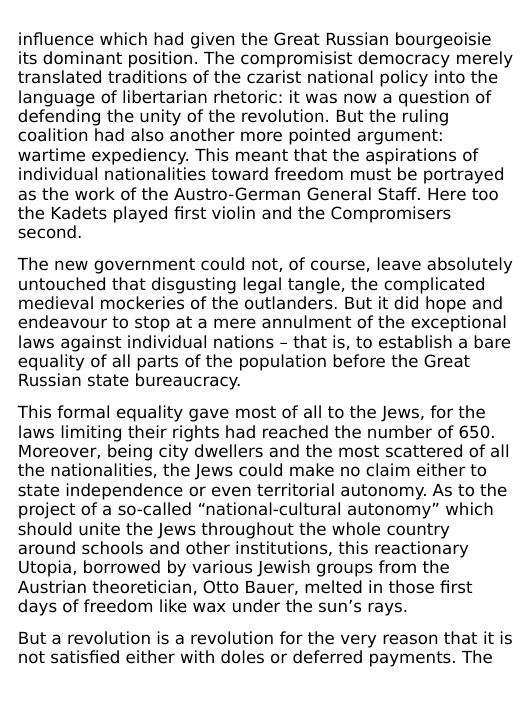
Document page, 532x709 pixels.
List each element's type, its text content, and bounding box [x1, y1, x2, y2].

text The new government could not, of course, leave absolutely untouched that disgusting legal tangle, the complicated medieval mockeries of the outlanders. But it did hope and endeavour to stop at a mere annulment of the exceptional laws against individual nations – that is, to establish a bare equality of all parts of the population before the Great Russian state bureaucracy. [18, 255, 514, 391]
text This formal equality gave most of all to the Jews, for the laws limiting their rights had reached the number of 650. Moreover, being city dwellers and the most scattered of all the nationalities, the Jews could make no claim either to state independence or even territorial autonomy. As to the project of a so-called “national-cultural autonomy” which should unite the Jews throughout the whole country around schools and other institutions, this reactionary Utopia, borrowed by various Jewish groups from the Austrian theoretician, Otto Bauer, melted in those first days of freedom like wax under the sun’s rays. [18, 403, 514, 616]
text But a revolution is a revolution for the very reason that it is not satisfied either with doles or deferred payments. The [18, 629, 514, 668]
text influence which had given the Great Russian bourgeoisie its dominant position. The compromisist democracy merely translated traditions of the czarist national policy into the language of libertarian rhetoric: it was now a question of defending the unity of the revolution. But the ruling coalition had also another more pointed argument: wartime expediency. This meant that the aspirations of individual nationalities toward freedom must be portrayed as the work of the Austro-German General Staff. Here too the Kadets played first violin and the Compromisers second. [18, 29, 514, 243]
